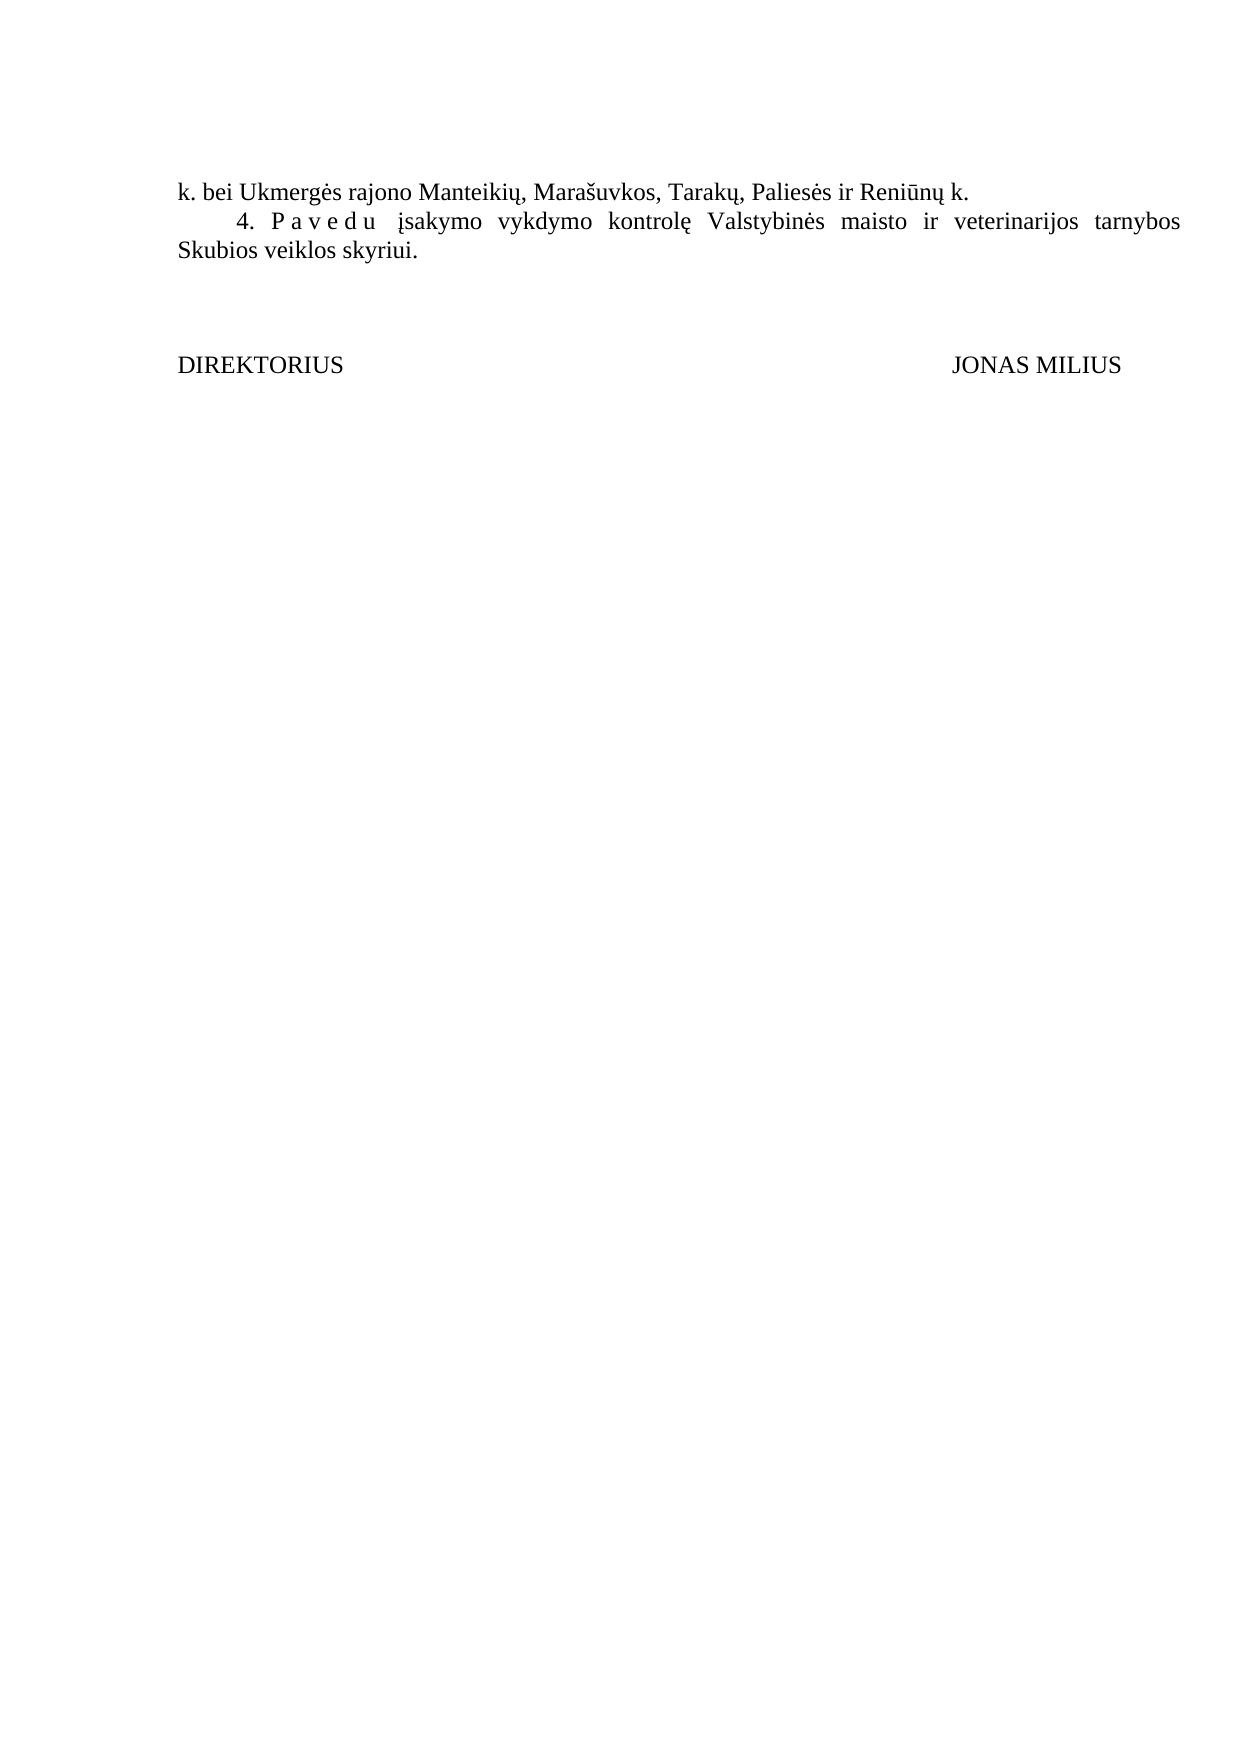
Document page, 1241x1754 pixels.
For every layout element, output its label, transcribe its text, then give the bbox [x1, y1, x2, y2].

text 4. Pavedu įsakymo vykdymo kontrolę Valstybinės maisto ir veterinarijos tarnybos Skubios veiklos skyriui. [177, 206, 1181, 263]
text Direktorius Jonas Milius [177, 350, 1181, 378]
text k. bei Ukmergės rajono Manteikių, Marašuvkos, Tarakų, Paliesės ir Reniūnų k. [177, 177, 1181, 206]
